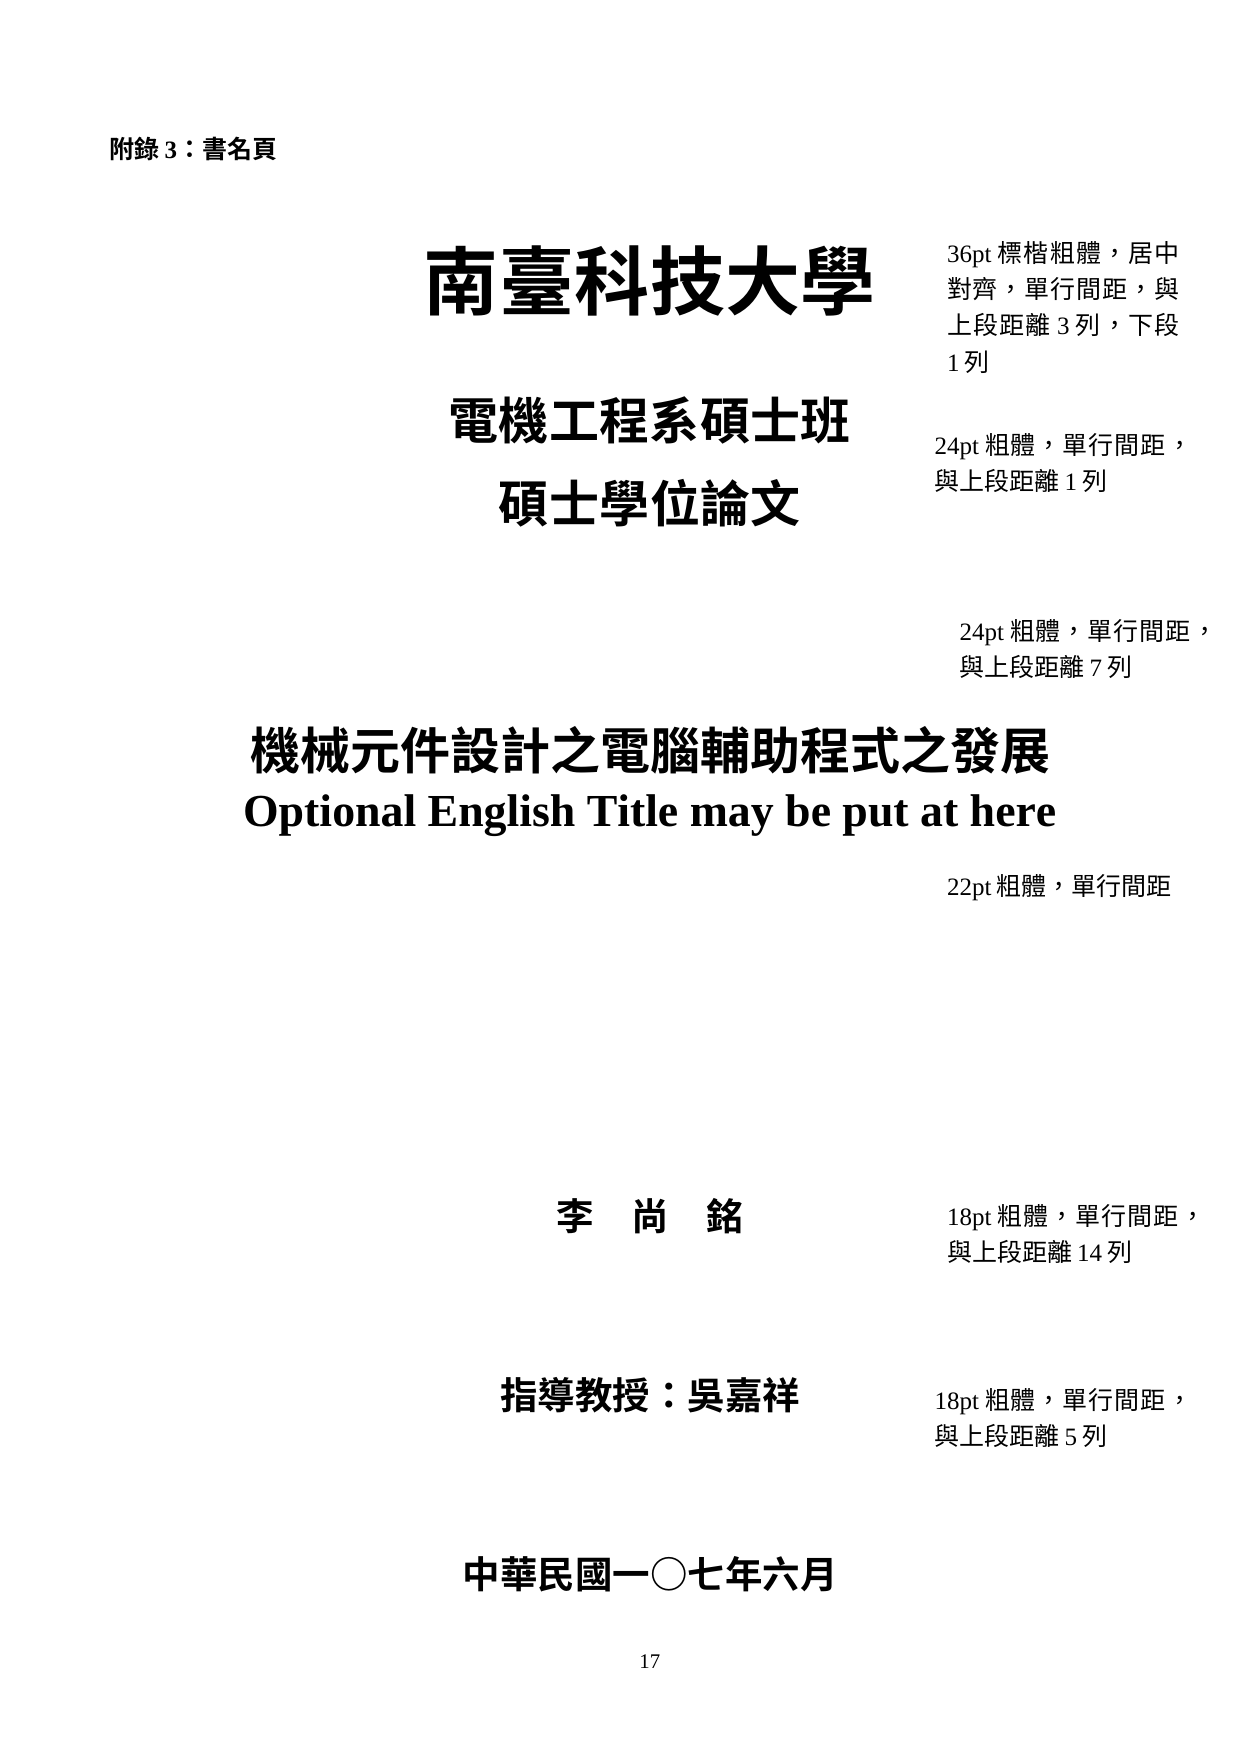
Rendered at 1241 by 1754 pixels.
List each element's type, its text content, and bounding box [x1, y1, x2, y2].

text 指導教授：吳嘉祥 [207, 1366, 1182, 1489]
text 南臺科技大學 [94, 122, 346, 178]
text 碩士學位論文 [207, 464, 1092, 537]
text 24pt粗體，單行間距，與上段距離1列 [934, 426, 1167, 495]
text 李 尚 銘 [932, 859, 1194, 944]
subtitle Optional English Title may be put at here [207, 784, 1092, 837]
text 電機工程系碩士班 [207, 226, 1194, 503]
text 南臺科技大學 [207, 223, 1092, 331]
text 24pt粗體，單行間距，與上段距離7列 [959, 612, 1192, 681]
text 18pt粗體，單行間距，與上段距離14列 [947, 1196, 1180, 1269]
text 機械元件設計之電腦輔助程式之發展 [207, 712, 1092, 784]
text 22pt粗體，單行間距 [947, 867, 1179, 903]
text 附錄3：書名頁 [109, 129, 331, 165]
text 李 尚 銘 [207, 1187, 1195, 1305]
text 36pt標楷粗體，居中對齊，單行間距，與上段距離3列，下段1列 [947, 233, 1179, 378]
text 機械元件設計之電腦輔助程式之發展 [944, 604, 1207, 689]
text 18pt粗體，單行間距，與上段距離5列 [934, 1381, 1167, 1453]
text 中華民國一○七年六月 [207, 1545, 1092, 1599]
